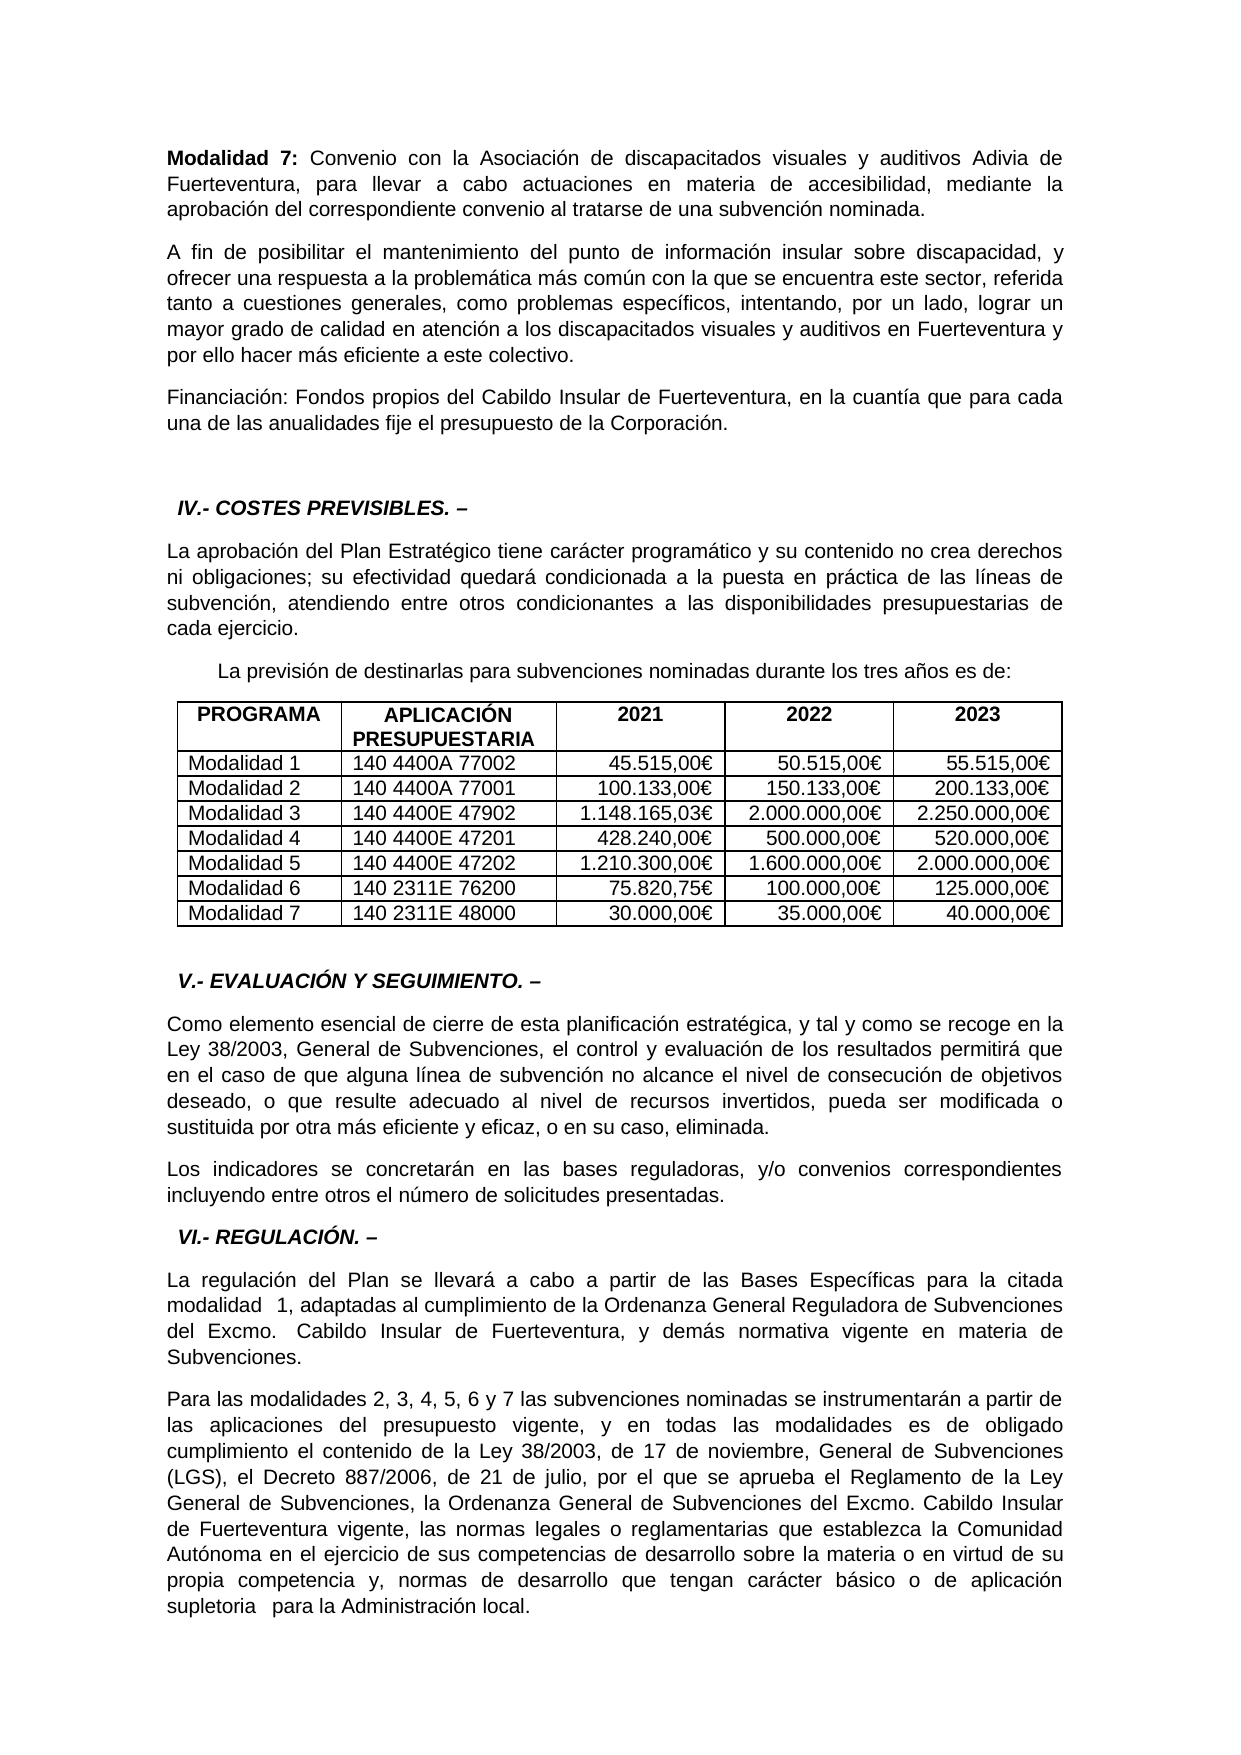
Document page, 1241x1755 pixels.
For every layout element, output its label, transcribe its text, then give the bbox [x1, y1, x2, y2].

table_cell 75.820,75€ [557, 877, 724, 900]
table_header APLICACIÓN PRESUPUESTARIA [342, 703, 556, 750]
table_cell 35.000,00€ [726, 902, 893, 925]
table_cell Modalidad 3 [178, 802, 341, 825]
text La previsión de destinarlas para subvenciones nominadas durante los tres años es de: [217, 658, 1074, 682]
table_cell 520.000,00€ [894, 827, 1061, 850]
table_header 2022 [726, 703, 893, 750]
table_cell 140 4400E 47202 [342, 852, 556, 875]
table_cell Modalidad 5 [178, 852, 341, 875]
table_cell 140 2311E 48000 [342, 902, 556, 925]
table_cell 1.148.165,03€ [557, 802, 724, 825]
text La regulación del Plan se llevará a cabo a partir de las Bases Específicas para la citada modalidad 1, adaptadas al cumplimiento de la Ordenanza General Reguladora de Subvenciones del Excmo. Cabildo Insular de Fuerteventura, y demás normativa vigente en materia de Subvenciones. [167, 1268, 1064, 1369]
table_cell 150.133,00€ [726, 777, 893, 800]
table_cell Modalidad 1 [178, 752, 341, 775]
table_cell 428.240,00€ [557, 827, 724, 850]
text A fin de posibilitar el mantenimiento del punto de información insular sobre discapacidad, y ofrecer una respuesta a la problemática más común con la que se encuentra este sector, referida tanto a cuestiones generales, como problemas específicos, intentando, por un lado, lograr un mayor grado de calidad en atención a los discapacitados visuales y auditivos en Fuerteventura y por ello hacer más eficiente a este colectivo. [167, 239, 1064, 367]
table_cell 200.133,00€ [894, 777, 1061, 800]
table_cell 30.000,00€ [557, 902, 724, 925]
table_cell Modalidad 4 [178, 827, 341, 850]
table_header PROGRAMA [178, 703, 341, 750]
subtitle VI.- REGULACIÓN. – [177, 1225, 1074, 1249]
table_cell 50.515,00€ [726, 752, 893, 775]
subtitle IV.- COSTES PREVISIBLES. – [177, 496, 1074, 520]
text Para las modalidades 2, 3, 4, 5, 6 y 7 las subvenciones nominadas se instrumentarán a partir de las aplicaciones del presupuesto vigente, y en todas las modalidades es de obligado cumplimiento el contenido de la Ley 38/2003, de 17 de noviembre, General de Subvenciones (LGS), el Decreto 887/2006, de 21 de julio, por el que se aprueba el Reglamento de la Ley General de Subvenciones, la Ordenanza General de Subvenciones del Excmo. Cabildo Insular de Fuerteventura vigente, las normas legales o reglamentarias que establezca la Comunidad Autónoma en el ejercicio de sus competencias de desarrollo sobre la materia o en virtud de su propia competencia y, normas de desarrollo que tengan carácter básico o de aplicación supletoria para la Administración local. [167, 1387, 1063, 1618]
table_cell 125.000,00€ [894, 877, 1061, 900]
text Financiación: Fondos propios del Cabildo Insular de Fuerteventura, en la cuantía que para cada una de las anualidades fije el presupuesto de la Corporación. [167, 385, 1063, 435]
subtitle V.- EVALUACIÓN Y SEGUIMIENTO. – [177, 969, 1074, 993]
table_cell 140 4400E 47902 [342, 802, 556, 825]
text Como elemento esencial de cierre de esta planificación estratégica, y tal y como se recoge en la Ley 38/2003, General de Subvenciones, el control y evaluación de los resultados permitirá que en el caso de que alguna línea de subvención no alcance el nivel de consecución de objetivos deseado, o que resulte adecuado al nivel de recursos invertidos, pueda ser modificada o sustituida por otra más eficiente y eficaz, o en su caso, eliminada. [167, 1011, 1063, 1139]
table_cell 140 2311E 76200 [342, 877, 556, 900]
table_cell 140 4400E 47201 [342, 827, 556, 850]
text Modalidad 7: Convenio con la Asociación de discapacitados visuales y auditivos Adivia de Fuerteventura, para llevar a cabo actuaciones en materia de accesibilidad, mediante la aprobación del correspondiente convenio al tratarse de una subvención nominada. [167, 146, 1063, 221]
table_header 2023 [894, 703, 1061, 750]
table_cell 1.600.000,00€ [726, 852, 893, 875]
table_cell 140 4400A 77001 [342, 777, 556, 800]
text Los indicadores se concretarán en las bases reguladoras, y/o convenios correspondientes incluyendo entre otros el número de solicitudes presentadas. [167, 1157, 1062, 1207]
table_cell 2.000.000,00€ [894, 852, 1061, 875]
table_cell 500.000,00€ [726, 827, 893, 850]
table_cell 55.515,00€ [894, 752, 1061, 775]
table_cell Modalidad 2 [178, 777, 341, 800]
table_cell Modalidad 7 [178, 902, 341, 925]
table_cell 2.250.000,00€ [894, 802, 1061, 825]
table_cell 140 4400A 77002 [342, 752, 556, 775]
table_cell 2.000.000,00€ [726, 802, 893, 825]
table_cell 100.000,00€ [726, 877, 893, 900]
table_cell 40.000,00€ [894, 902, 1061, 925]
table_cell 45.515,00€ [557, 752, 724, 775]
table_cell 1.210.300,00€ [557, 852, 724, 875]
text La aprobación del Plan Estratégico tiene carácter programático y su contenido no crea derechos ni obligaciones; su efectividad quedará condicionada a la puesta en práctica de las líneas de subvención, atendiendo entre otros condicionantes a las disponibilidades presupuestarias de cada ejercicio. [167, 539, 1063, 640]
table_header 2021 [557, 703, 724, 750]
table_cell Modalidad 6 [178, 877, 341, 900]
table_cell 100.133,00€ [557, 777, 724, 800]
